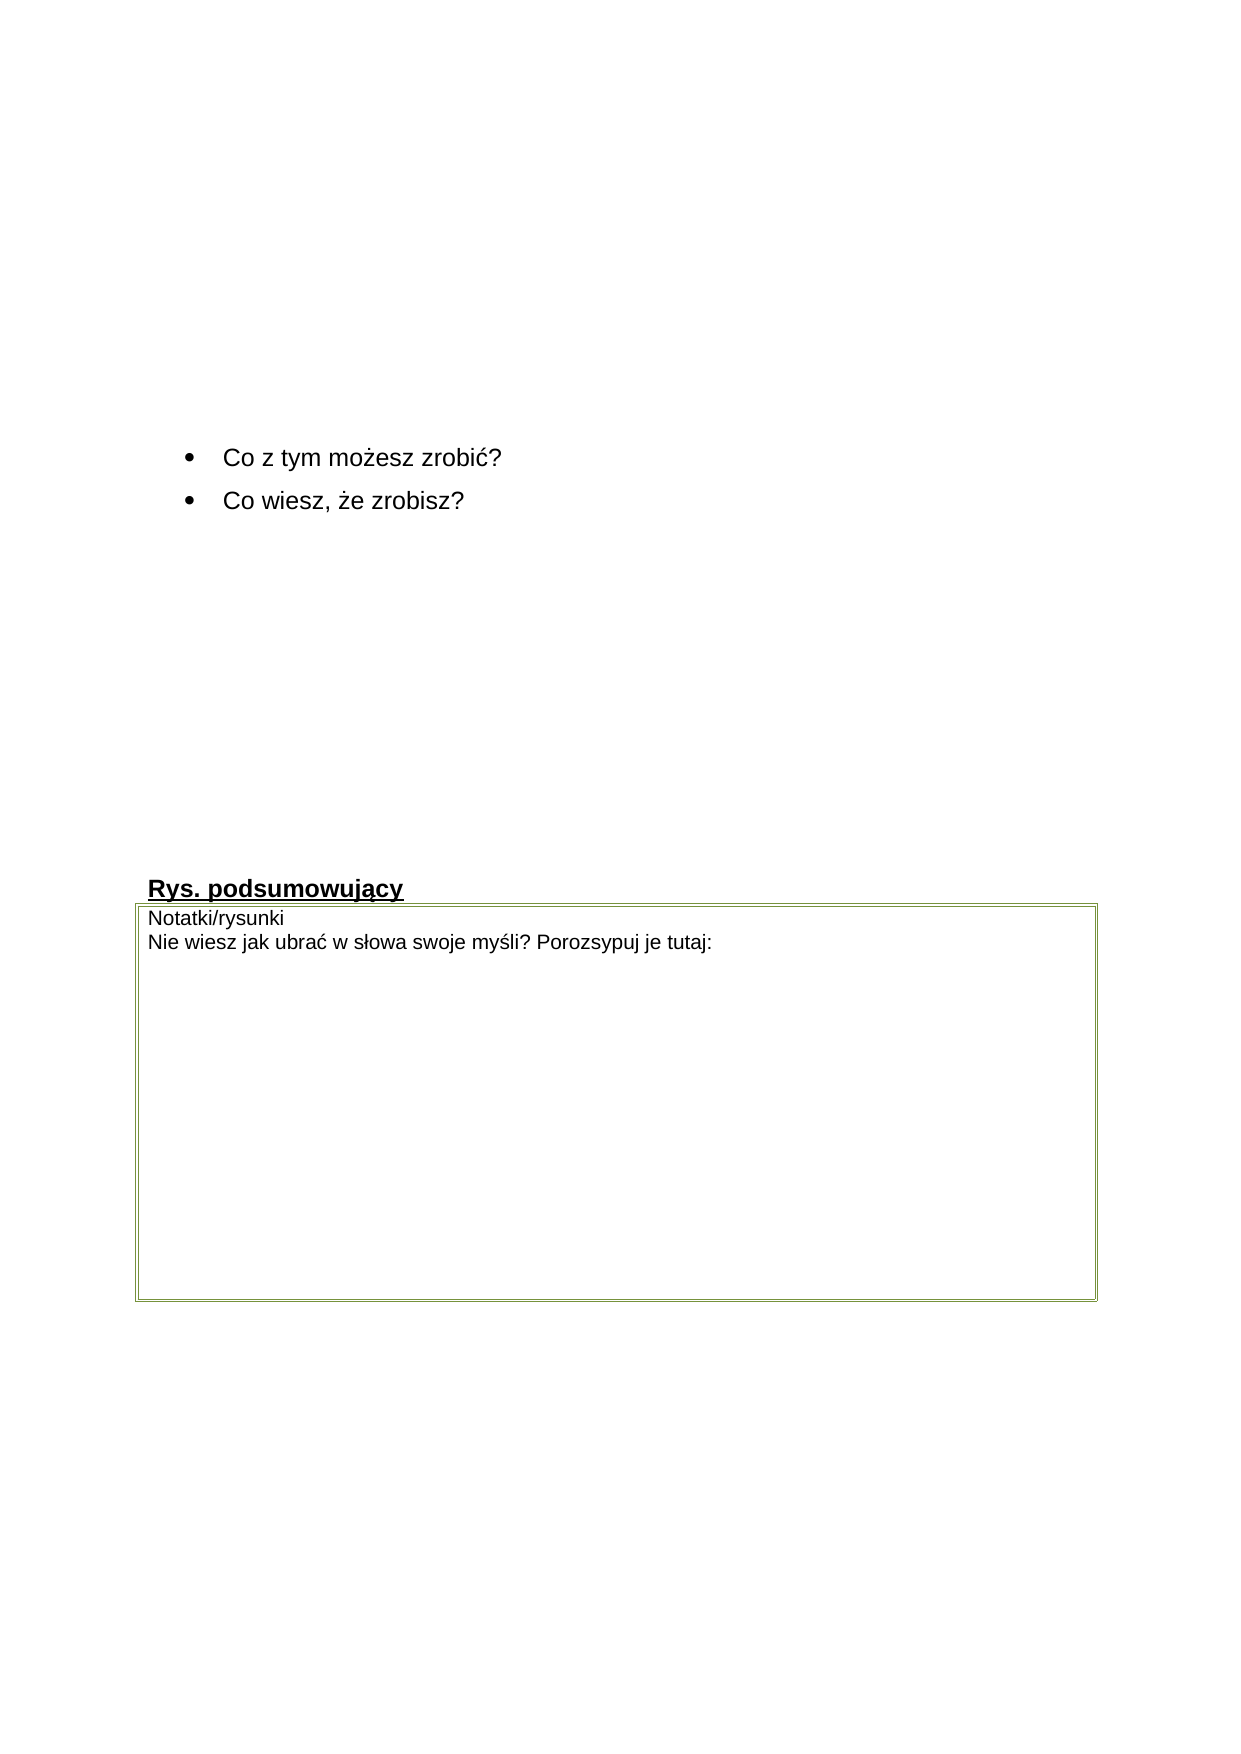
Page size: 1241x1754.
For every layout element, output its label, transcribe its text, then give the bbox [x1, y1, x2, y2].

list Co wiesz, że zrobisz? [185, 486, 1092, 515]
table_header Notatki/rysunki Nie wiesz jak ubrać w słowa swoje myśli? Porozsypuj je tutaj: [139, 907, 1095, 1298]
text Rys. podsumowujący [148, 874, 1092, 903]
list Co z tym możesz zrobić? [185, 443, 1092, 472]
